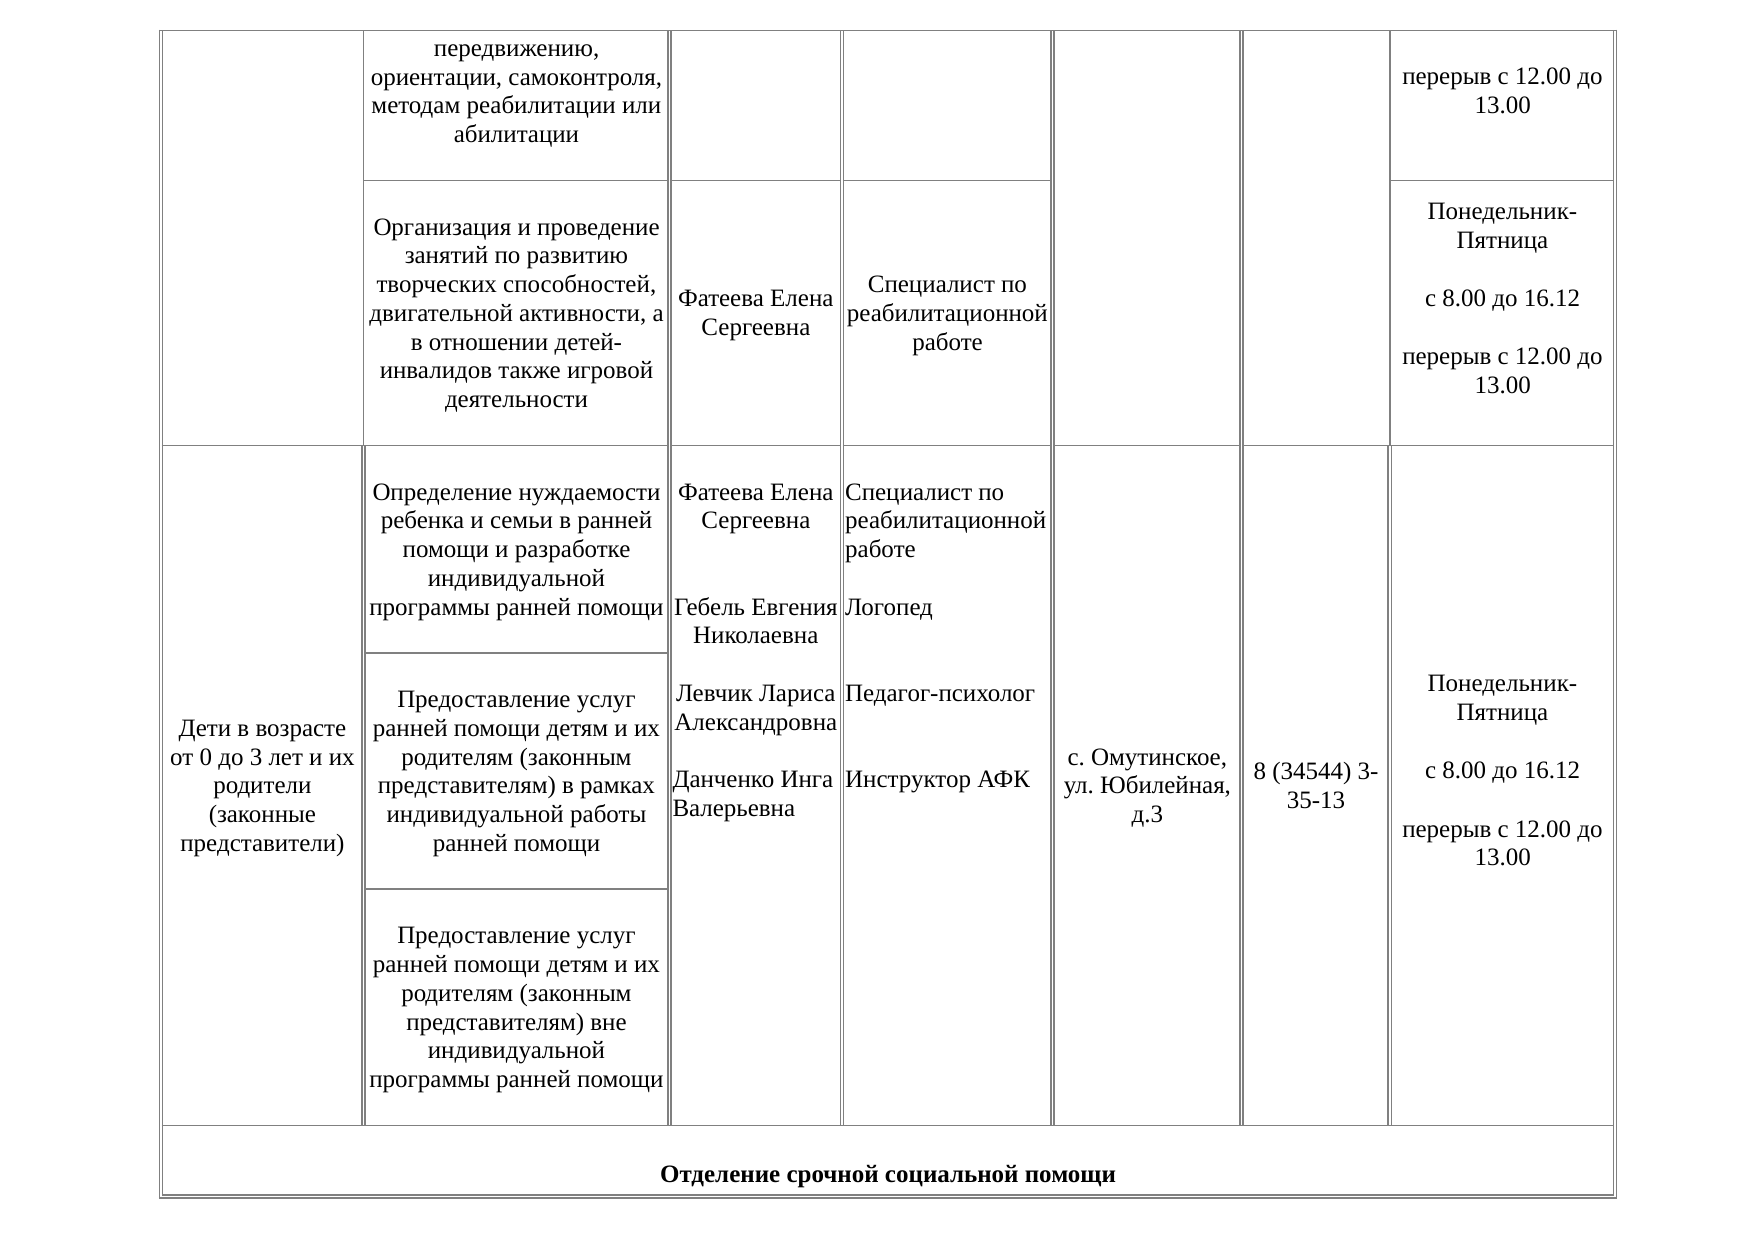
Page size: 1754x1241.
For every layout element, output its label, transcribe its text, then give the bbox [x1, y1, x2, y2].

table_cell [844, 31, 1050, 179]
table_cell Организация и проведение занятий по развитию творческих способностей, двигательной активности, а в отношении детей-инвалидов также игровой деятельности [364, 181, 667, 444]
table_cell Определение нуждаемости ребенка и семьи в ранней помощи и разработке индивидуальной программы ранней помощи [366, 446, 667, 652]
table_cell Фатеева Елена Сергеевна Гебель Евгения Николаевна Левчик Лариса Александровна Данченко Инга Валерьевна [672, 446, 840, 1124]
table_cell 8 (34544) 3-35-13 [1244, 446, 1387, 1124]
table_cell Фатеева Елена Сергеевна [672, 181, 840, 444]
table_cell Предоставление услуг ранней помощи детям и их родителям (законным представителям) в рамках индивидуальной работы ранней помощи [366, 654, 667, 888]
table_cell Специалист по реабилитационной работе [844, 181, 1050, 444]
table_cell Предоставление услуг ранней помощи детям и их родителям (законным представителям) вне индивидуальной программы ранней помощи [366, 890, 667, 1124]
table_cell перерыв с 12.00 до 13.00 [1391, 31, 1613, 179]
table_cell передвижению, ориентации, самоконтроля, методам реабилитации или абилитации [364, 31, 667, 179]
table_cell [163, 31, 363, 444]
table_cell Специалист по реабилитационной работе Логопед Педагог-психолог Инструктор АФК [844, 446, 1050, 1124]
table_cell Отделение срочной социальной помощи [163, 1126, 1613, 1194]
table_cell [672, 31, 840, 179]
table_cell с. Омутинское, ул. Юбилейная, д.3 [1055, 446, 1239, 1124]
table_cell Дети в возрасте от 0 до 3 лет и их родители (законные представители) [163, 446, 361, 1124]
table_cell [1055, 31, 1239, 444]
table_cell Понедельник-Пятница с 8.00 до 16.12 перерыв с 12.00 до 13.00 [1391, 181, 1613, 444]
table_cell [1244, 31, 1389, 444]
table_cell Понедельник-Пятница с 8.00 до 16.12 перерыв с 12.00 до 13.00 [1392, 446, 1613, 1124]
